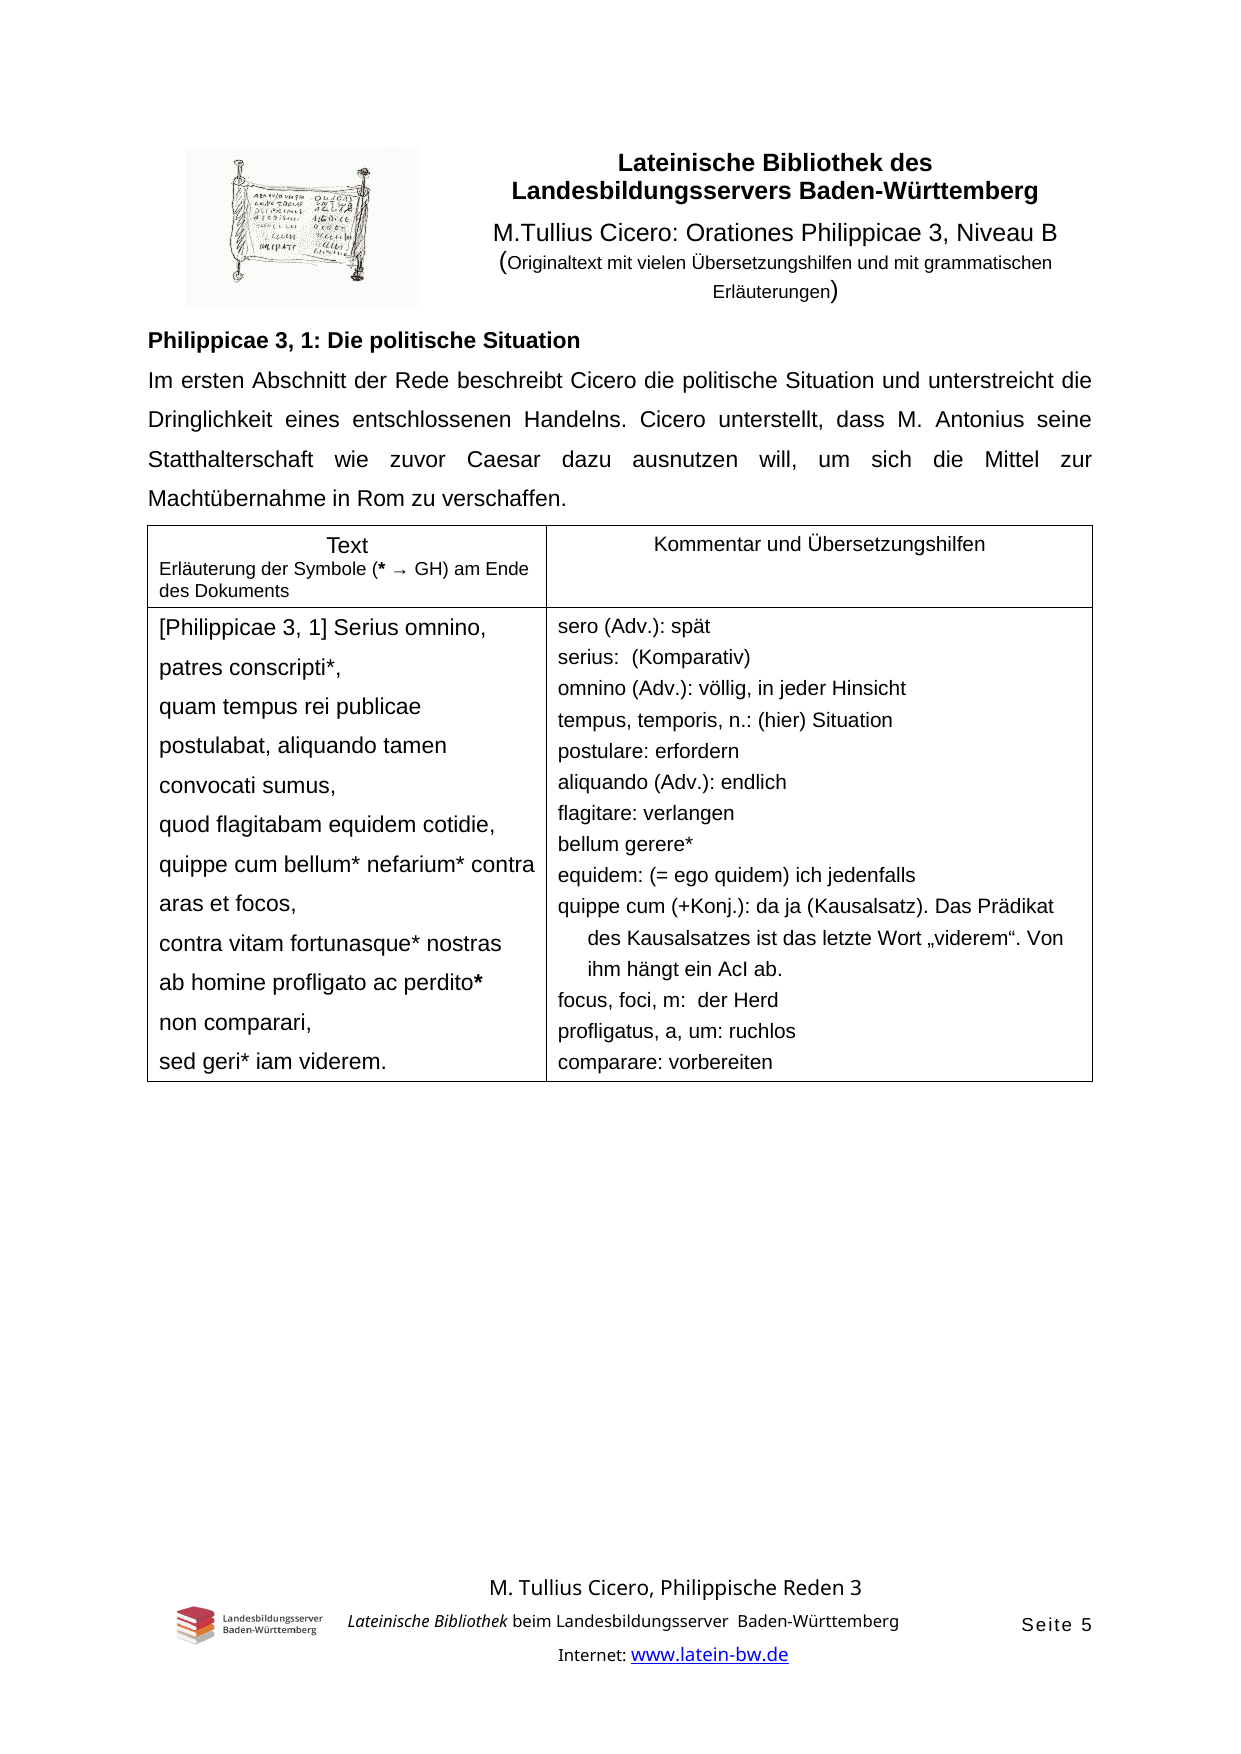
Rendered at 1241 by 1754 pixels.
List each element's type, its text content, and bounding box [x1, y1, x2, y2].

text Im ersten Abschnitt der Rede beschreibt Cicero die politische Situation und unterstreicht die Dringlichkeit eines entschlossenen Handelns. Cicero unterstellt, dass M. Antonius seine Statthalterschaft wie zuvor Caesar dazu ausnutzen will, um sich die Mittel zur Machtübernahme in Rom zu verschaffen. [148, 367, 1093, 511]
table_header Kommentar und Übersetzungshilfen [547, 526, 1092, 607]
picture [170, 1599, 325, 1649]
table_header [136, 148, 186, 306]
table_header Lateinische Bibliothek des Landesbildungsservers Baden-Württemberg M.Tullius Cicero: Orationes Philippicae 3, Niveau B (Originaltext mit vielen Übersetzungshilfen und mit grammatischen Erläuterungen) [470, 148, 1081, 306]
subtitle Philippicae 3, 1: Die politische Situation [148, 327, 1093, 353]
table_cell [Philippicae 3, 1] Serius omnino, patres conscripti*, quam tempus rei publicae postulabat, aliquando tamen convocati sumus, quod flagitabam equidem cotidie, quippe cum bellum* nefarium* contra aras et focos, contra vitam fortunasque* nostras ab homine profligato ac perdito* non comparari, sed geri* iam viderem. [148, 608, 546, 1081]
picture [186, 147, 420, 307]
table_cell sero (Adv.): spät serius: (Komparativ) omnino (Adv.): völlig, in jeder Hinsicht tempus, temporis, n.: (hier) Situation postulare: erfordern aliquando (Adv.): endlich flagitare: verlangen bellum gerere* equidem: (= ego quidem) ich jedenfalls quippe cum (+Konj.): da ja (Kausalsatz). Das Prädikat des Kausalsatzes ist das letzte Wort „viderem“. Von ihm hängt ein AcI ab. focus, foci, m: der Herd profligatus, a, um: ruchlos comparare: vorbereiten [547, 608, 1092, 1081]
table_header Text Erläuterung der Symbole (* → GH) am Ende des Dokuments [148, 526, 546, 607]
table_header [420, 148, 469, 306]
